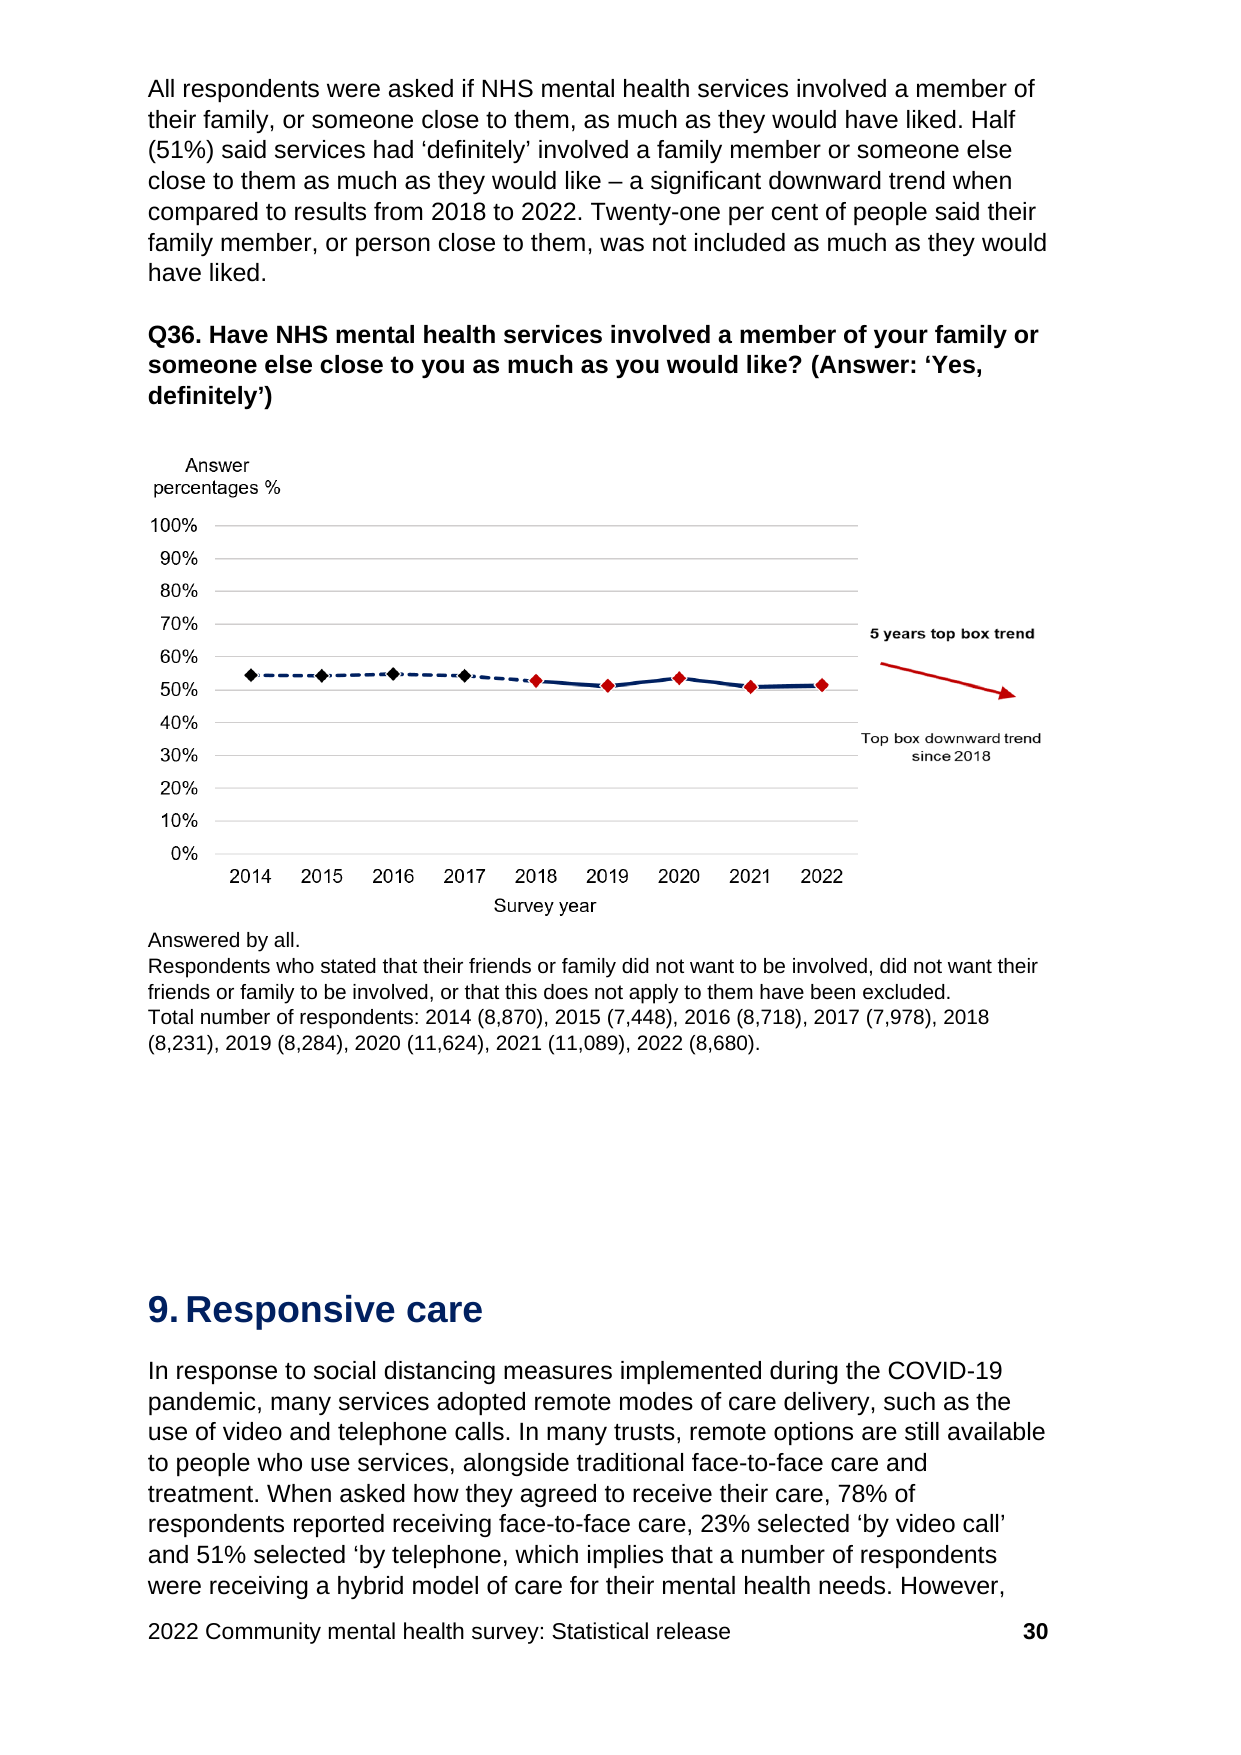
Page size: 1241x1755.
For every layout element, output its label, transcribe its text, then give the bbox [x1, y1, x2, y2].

text Total number of respondents: 2014 (8,870), 2015 (7,448), 2016 (8,718), 2017 (7,978), 2018 (8,231), 2019 (8,284), 2020 (11,624), 2021 (11,089), 2022 (8,680). [148, 1005, 1048, 1055]
text Respondents who stated that their friends or family did not want to be involved, did not want their friends or family to be involved, or that this does not apply to them have been excluded. [148, 954, 1048, 1003]
text Q36. Have NHS mental health services involved a member of your family or someone else close to you as much as you would like? (Answer: ‘Yes, definitely’) [148, 320, 1048, 410]
text All respondents were asked if NHS mental health services involved a member of their family, or someone close to them, as much as they would have liked. Half (51%) said services had ‘definitely’ involved a family member or someone else close to them as much as they would like – a significant downward trend when compared to results from 2018 to 2022. Twenty-one per cent of people said their family member, or person close to them, was not included as much as they would have liked. [148, 74, 1048, 287]
text In response to social distancing measures implemented during the COVID-19 pandemic, many services adopted remote modes of care delivery, such as the use of video and telephone calls. In many trusts, remote options are still available to people who use services, alongside traditional face-to-face care and treatment. When asked how they agreed to receive their care, 78% of respondents reported receiving face-to-face care, 23% selected ‘by video call’ and 51% selected ‘by telephone, which implies that a number of respondents were receiving a hybrid model of care for their mental health needs. However, [148, 1356, 1048, 1600]
text Answered by all. [148, 928, 1048, 952]
list Responsive care [148, 1287, 1048, 1330]
